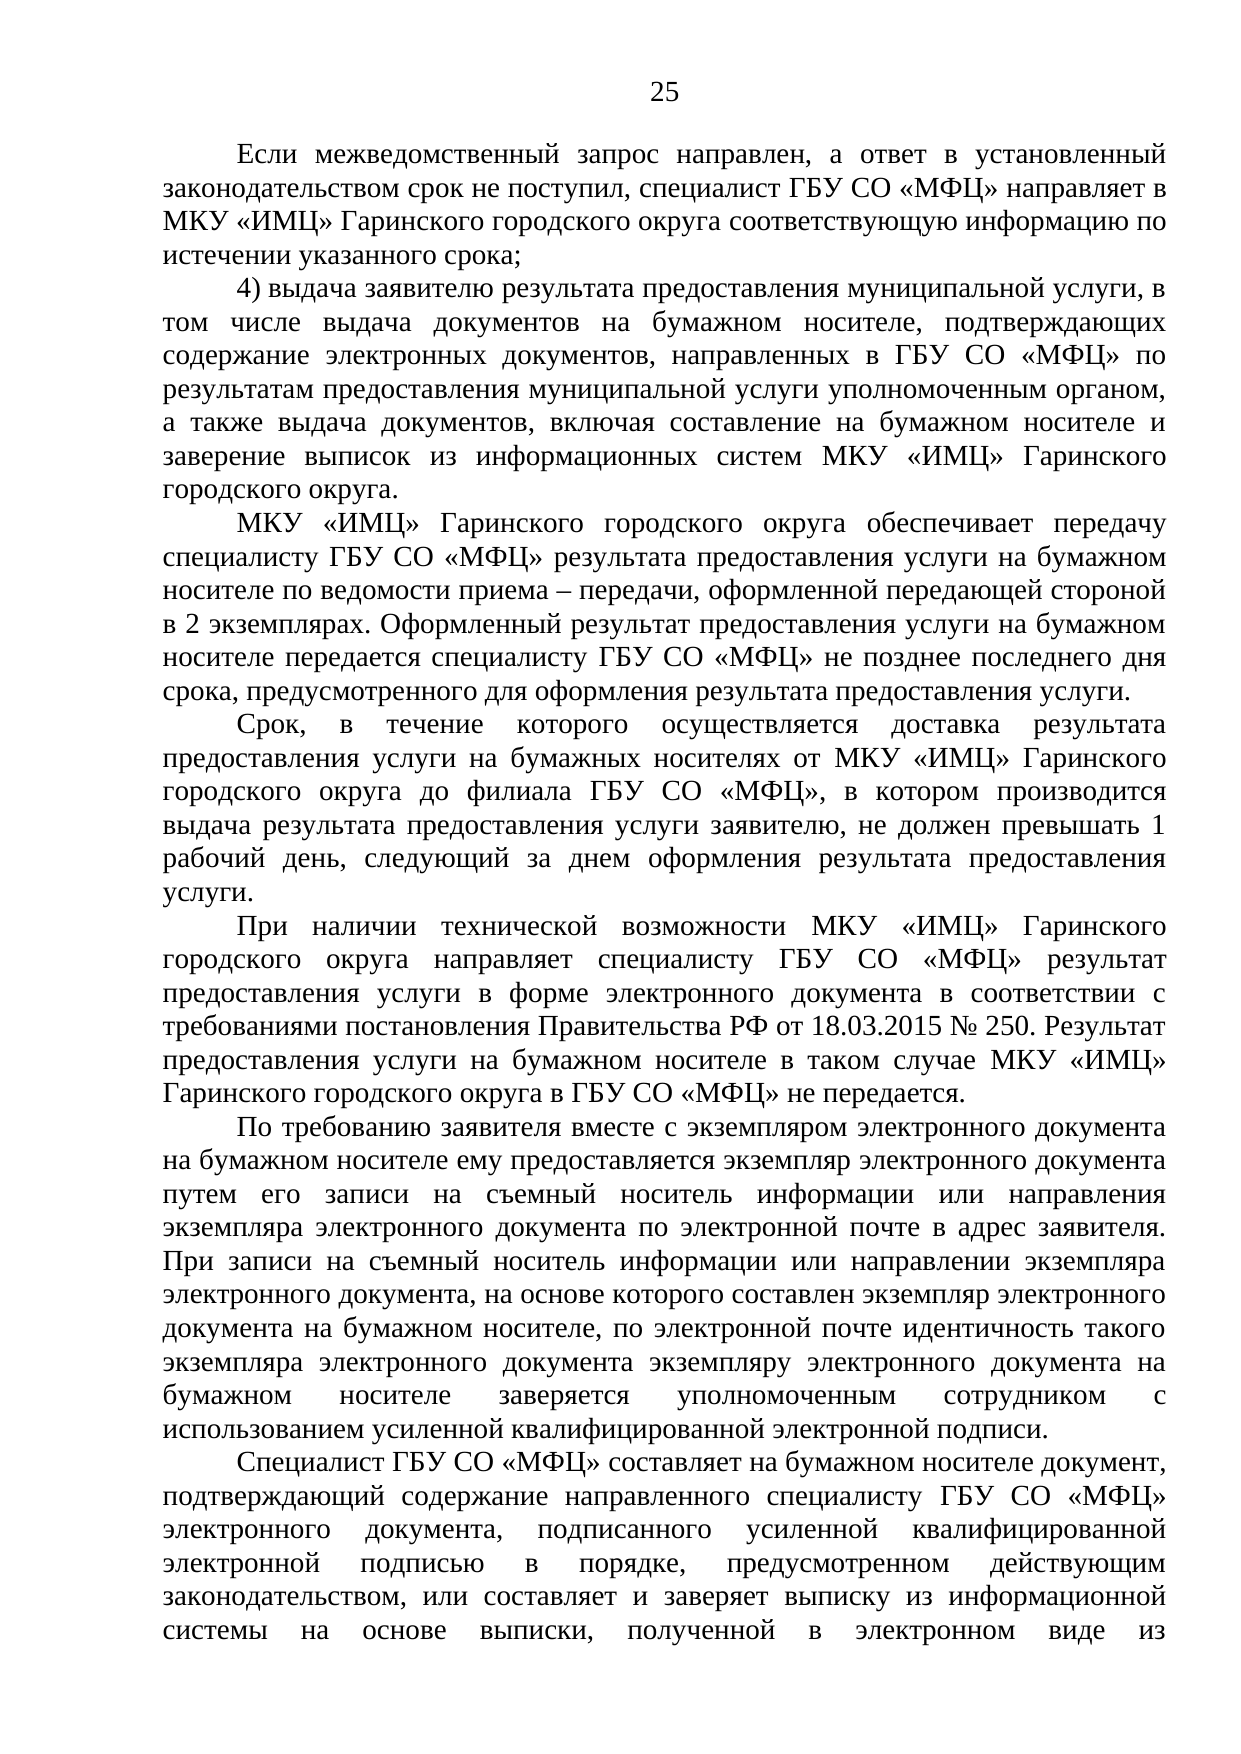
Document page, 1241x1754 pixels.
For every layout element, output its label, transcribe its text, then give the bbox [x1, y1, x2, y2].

text Если межведомственный запрос направлен, а ответ в установленный законодательством срок не поступил, специалист ГБУ СО «МФЦ» направляет в МКУ «ИМЦ» Гаринского городского округа соответствующую информацию по истечении указанного срока; [162, 136, 1167, 270]
text 4) выдача заявителю результата предоставления муниципальной услуги, в том числе выдача документов на бумажном носителе, подтверждающих содержание электронных документов, направленных в ГБУ СО «МФЦ» по результатам предоставления муниципальной услуги уполномоченным органом, а также выдача документов, включая составление на бумажном носителе и заверение выписок из информационных систем МКУ «ИМЦ» Гаринского городского округа. [162, 270, 1167, 505]
text Специалист ГБУ СО «МФЦ» составляет на бумажном носителе документ, подтверждающий содержание направленного специалисту ГБУ СО «МФЦ» электронного документа, подписанного усиленной квалифицированной электронной подписью в порядке, предусмотренном действующим законодательством, или составляет и заверяет выписку из информационной системы на основе выписки, полученной в электронном виде из [162, 1444, 1167, 1646]
text По требованию заявителя вместе с экземпляром электронного документа на бумажном носителе ему предоставляется экземпляр электронного документа путем его записи на съемный носитель информации или направления экземпляра электронного документа по электронной почте в адрес заявителя. При записи на съемный носитель информации или направлении экземпляра электронного документа, на основе которого составлен экземпляр электронного документа на бумажном носителе, по электронной почте идентичность такого экземпляра электронного документа экземпляру электронного документа на бумажном носителе заверяется уполномоченным сотрудником с использованием усиленной квалифицированной электронной подписи. [162, 1109, 1167, 1444]
text При наличии технической возможности МКУ «ИМЦ» Гаринского городского округа направляет специалисту ГБУ СО «МФЦ» результат предоставления услуги в форме электронного документа в соответствии с требованиями постановления Правительства РФ от 18.03.2015 № 250. Результат предоставления услуги на бумажном носителе в таком случае МКУ «ИМЦ» Гаринского городского округа в ГБУ СО «МФЦ» не передается. [162, 908, 1167, 1109]
text Срок, в течение которого осуществляется доставка результата предоставления услуги на бумажных носителях от МКУ «ИМЦ» Гаринского городского округа до филиала ГБУ СО «МФЦ», в котором производится выдача результата предоставления услуги заявителю, не должен превышать 1 рабочий день, следующий за днем оформления результата предоставления услуги. [162, 706, 1167, 908]
text МКУ «ИМЦ» Гаринского городского округа обеспечивает передачу специалисту ГБУ СО «МФЦ» результата предоставления услуги на бумажном носителе по ведомости приема – передачи, оформленной передающей стороной в 2 экземплярах. Оформленный результат предоставления услуги на бумажном носителе передается специалисту ГБУ СО «МФЦ» не позднее последнего дня срока, предусмотренного для оформления результата предоставления услуги. [162, 505, 1167, 706]
